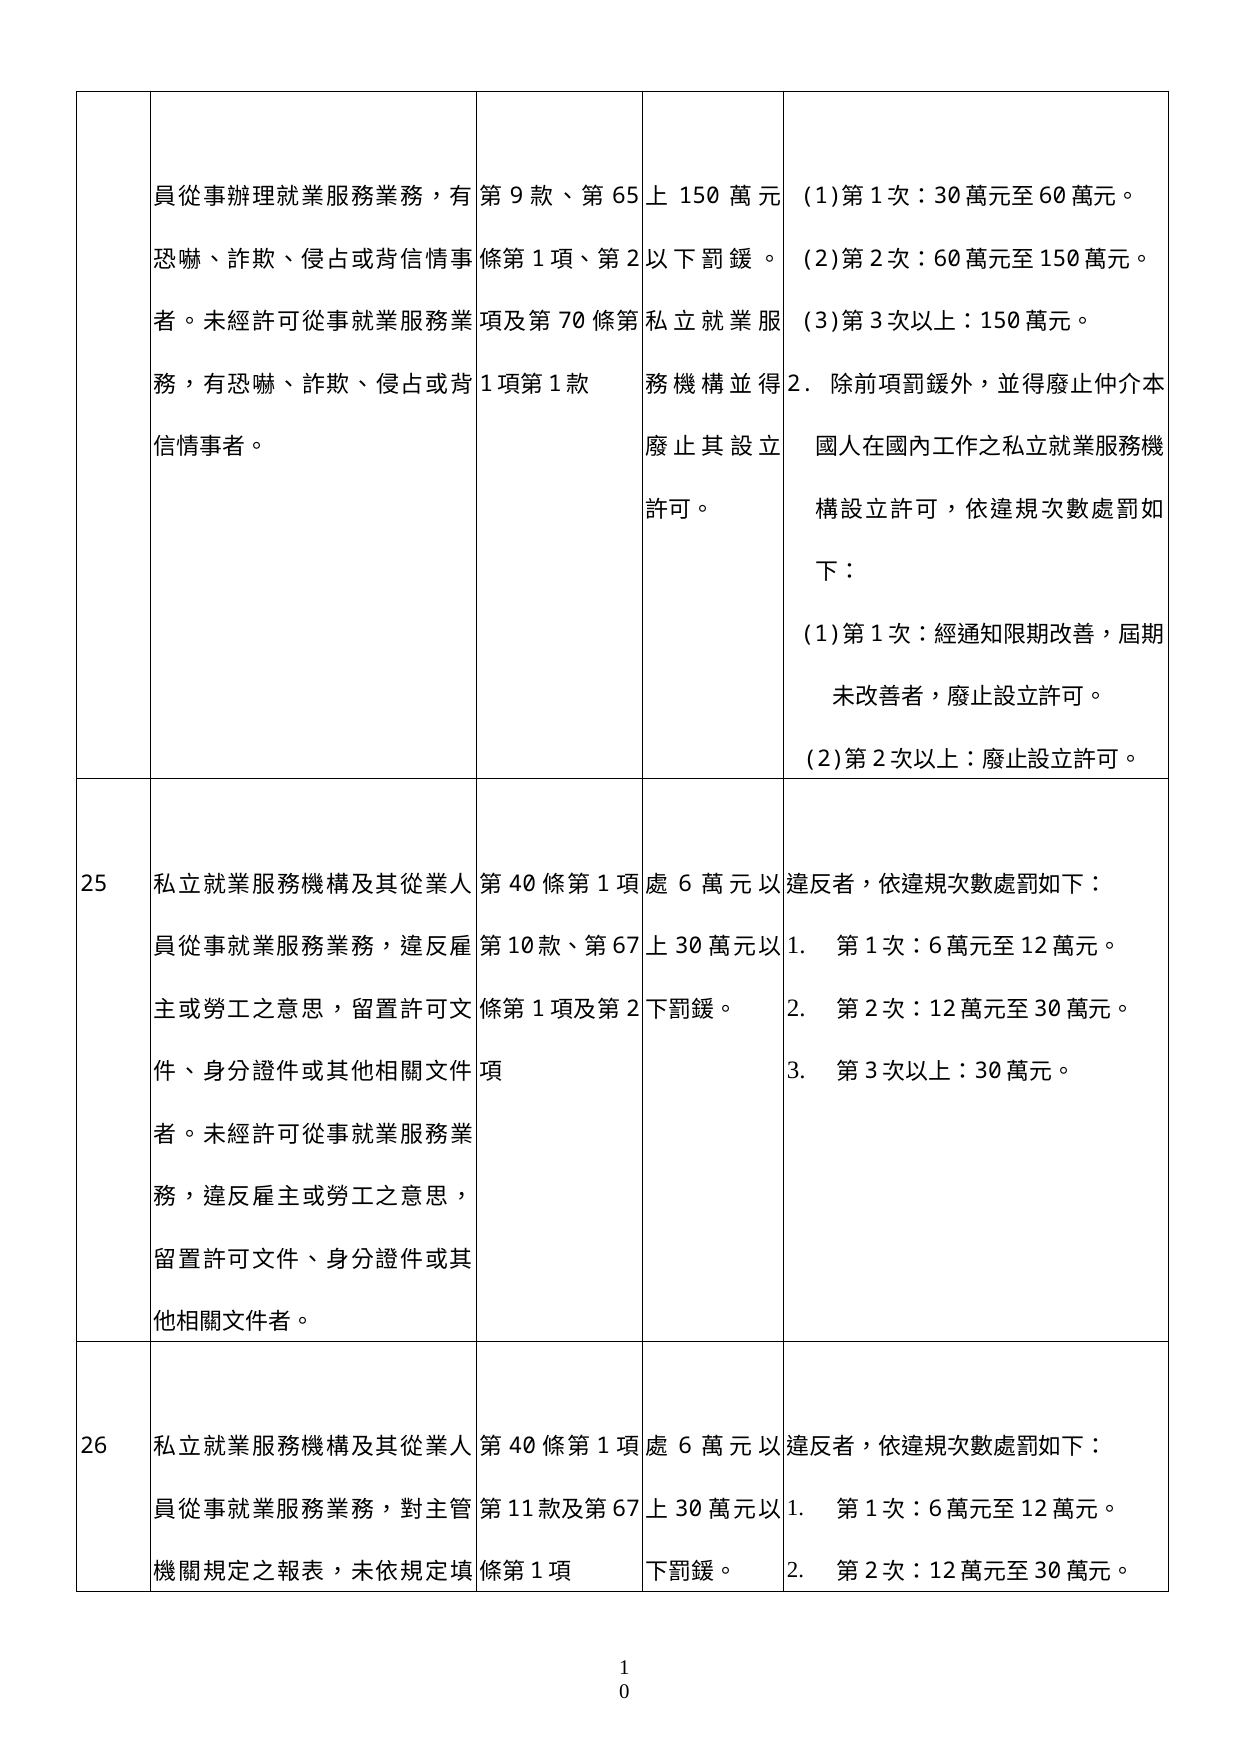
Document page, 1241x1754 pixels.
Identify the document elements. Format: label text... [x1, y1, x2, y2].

table_cell 上150萬元以下罰鍰。私立就業服務機構並得廢止其設立許可。 [643, 92, 783, 778]
table_cell 第40條第1項第10款、第67條第1項及第2項 [477, 779, 642, 1341]
table_cell 25 [77, 779, 150, 1341]
table_cell 私立就業服務機構及其從業人員從事就業服務業務，違反雇主或勞工之意思，留置許可文件、身分證件或其他相關文件者。未經許可從事就業服務業務，違反雇主或勞工之意思，留置許可文件、身分證件或其他相關文件者。 [151, 779, 476, 1341]
table_cell 員從事辦理就業服務業務，有恐嚇、詐欺、侵占或背信情事者。未經許可從事就業服務業務，有恐嚇、詐欺、侵占或背信情事者。 [151, 92, 476, 778]
table_cell 26 [77, 1342, 150, 1591]
table_cell 第40條第1項第11款及第67條第1項 [477, 1342, 642, 1591]
table_cell [77, 92, 150, 778]
table_cell 違反者，依違規次數處罰如下： 第1次：6萬元至12萬元。 第2次：12萬元至30萬元。 第3次以上：30萬元。 [784, 1342, 1168, 1591]
table_cell 第9款、第65條第1項、第2項及第70條第1項第1款 [477, 92, 642, 778]
table_cell 處6萬元以上30萬元以下罰鍰。 [643, 779, 783, 1341]
table_cell 私立就業服務機構及其從業人員從事就業服務業務，對主管機關規定之報表，未依規定填 [151, 1342, 476, 1591]
table_cell 處6萬元以上30萬元以下罰鍰。 [643, 1342, 783, 1591]
table_cell (1)第1次：30萬元至60萬元。 (2)第2次：60萬元至150萬元。 (3)第3次以上：150萬元。 2. 除前項罰鍰外，並得廢止仲介本國人在國內工作之私立就業服務機構設立許可，依違規次數處罰如下： (1)第1次：經通知限期改善，屆期未改善者，廢止設立許可。 (2)第2次以上：廢止設立許可。 [784, 92, 1168, 778]
table_cell 違反者，依違規次數處罰如下： 第1次：6萬元至12萬元。 第2次：12萬元至30萬元。 第3次以上：30萬元。 [784, 779, 1168, 1341]
